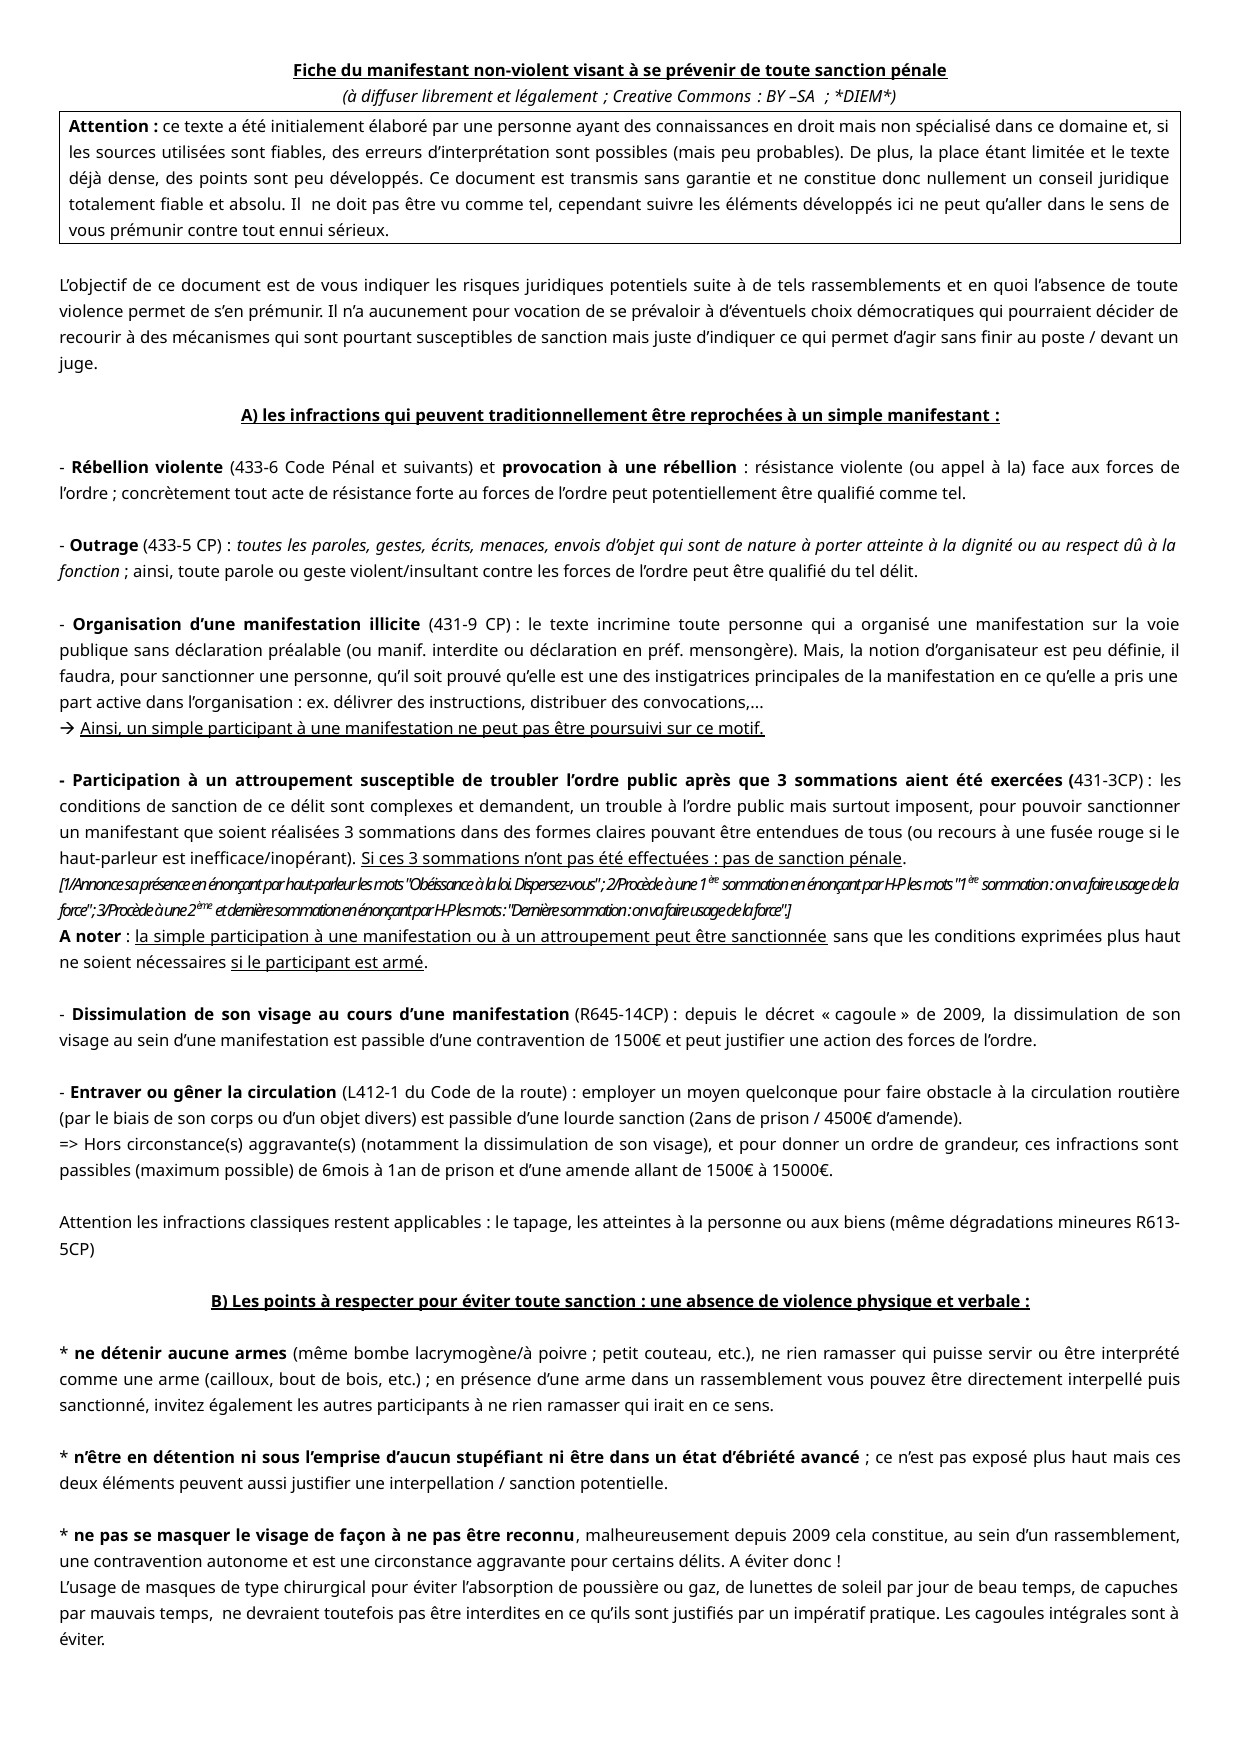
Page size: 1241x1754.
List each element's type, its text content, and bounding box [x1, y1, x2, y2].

text L’usage de masques de type chirurgical pour éviter l’absorption de poussière ou gaz, de lunettes de soleil par jour de beau temps, de capuches par mauvais temps, ne devraient toutefois pas être interdites en ce qu’ils sont justifiés par un impératif pratique. Les cagoules intégrales sont à éviter. [59, 1576, 1181, 1651]
text  Ainsi, un simple participant à une manifestation ne peut pas être poursuivi sur ce motif. [59, 716, 1181, 739]
text * ne pas se masquer le visage de façon à ne pas être reconnu, malheureusement depuis 2009 cela constitue, au sein d’un rassemblement, une contravention autonome et est une circonstance aggravante pour certains délits. A éviter donc ! [59, 1524, 1181, 1572]
text * n’être en détention ni sous l’emprise d’aucun stupéfiant ni être dans un état d’ébriété avancé ; ce n’est pas exposé plus haut mais ces deux éléments peuvent aussi justifier une interpellation / sanction potentielle. [59, 1446, 1181, 1494]
text [1/Annonce sa présence en énonçant par haut-parleur les mots "Obéissance à la loi. Dispersez-vous" ; 2/Procède à une 1ère sommation en énonçant par H-P les mots "1ère sommation : on va faire usage de la force" ; 3/Procède à une 2ème et dernière sommation en énonçant par H-P les mots : "Dernière sommation : on va faire usage de la force".] [59, 873, 1181, 921]
text - Dissimulation de son visage au cours d’une manifestation (R645-14CP) : depuis le décret « cagoule » de 2009, la dissimulation de son visage au sein d’une manifestation est passible d’une contravention de 1500€ et peut justifier une action des forces de l’ordre. [59, 1003, 1181, 1052]
text - Participation à un attroupement susceptible de troubler l’ordre public après que 3 sommations aient été exercées (431-3CP) : les conditions de sanction de ce délit sont complexes et demandent, un trouble à l’ordre public mais surtout imposent, pour pouvoir sanctionner un manifestant que soient réalisées 3 sommations dans des formes claires pouvant être entendues de tous (ou recours à une fusée rouge si le haut-parleur est inefficace/inopérant). Si ces 3 sommations n’ont pas été effectuées : pas de sanction pénale. [59, 768, 1181, 869]
text A) les infractions qui peuvent traditionnellement être reprochées à un simple manifestant : [59, 404, 1181, 427]
text B) Les points à respecter pour éviter toute sanction : une absence de violence physique et verbale : [59, 1289, 1181, 1312]
text Attention les infractions classiques restent applicables : le tapage, les atteintes à la personne ou aux biens (même dégradations mineures R613-5CP) [59, 1211, 1181, 1260]
text L’objectif de ce document est de vous indiquer les risques juridiques potentiels suite à de tels rassemblements et en quoi l’absence de toute violence permet de s’en prémunir. Il n’a aucunement pour vocation de se prévaloir à d’éventuels choix démocratiques qui pourraient décider de recourir à des mécanismes qui sont pourtant susceptibles de sanction mais juste d’indiquer ce qui permet d’agir sans finir au poste / devant un juge. [59, 274, 1181, 374]
text - Outrage (433-5 CP) : toutes les paroles, gestes, écrits, menaces, envois d’objet qui sont de nature à porter atteinte à la dignité ou au respect dû à la fonction ; ainsi, toute parole ou geste violent/insultant contre les forces de l’ordre peut être qualifié du tel délit. [59, 534, 1181, 583]
text * ne détenir aucune armes (même bombe lacrymogène/à poivre ; petit couteau, etc.), ne rien ramasser qui puisse servir ou être interprété comme une arme (cailloux, bout de bois, etc.) ; en présence d’une arme dans un rassemblement vous pouvez être directement interpellé puis sanctionné, invitez également les autres participants à ne rien ramasser qui irait en ce sens. [59, 1341, 1181, 1416]
text A noter : la simple participation à une manifestation ou à un attroupement peut être sanctionnée sans que les conditions exprimées plus haut ne soient nécessaires si le participant est armé. [59, 925, 1181, 973]
text - Rébellion violente (433-6 Code Pénal et suivants) et provocation à une rébellion : résistance violente (ou appel à la) face aux forces de l’ordre ; concrètement tout acte de résistance forte au forces de l’ordre peut potentiellement être qualifié comme tel. [59, 456, 1181, 505]
text (à diffuser librement et légalement ; Creative Commons : BY –SA ; *DIEM*) [59, 85, 1181, 108]
text => Hors circonstance(s) aggravante(s) (notamment la dissimulation de son visage), et pour donner un ordre de grandeur, ces infractions sont passibles (maximum possible) de 6mois à 1an de prison et d’une amende allant de 1500€ à 15000€. [59, 1133, 1181, 1182]
text - Organisation d’une manifestation illicite (431-9 CP) : le texte incrimine toute personne qui a organisé une manifestation sur la voie publique sans déclaration préalable (ou manif. interdite ou déclaration en préf. mensongère). Mais, la notion d’organisateur est peu définie, il faudra, pour sanctionner une personne, qu’il soit prouvé qu’elle est une des instigatrices principales de la manifestation en ce qu’elle a pris une part active dans l’organisation : ex. délivrer des instructions, distribuer des convocations,... [59, 612, 1181, 713]
text Attention : ce texte a été initialement élaboré par une personne ayant des connaissances en droit mais non spécialisé dans ce domaine et, si les sources utilisées sont fiables, des erreurs d’interprétation sont possibles (mais peu probables). De plus, la place étant limitée et le texte déjà dense, des points sont peu développés. Ce document est transmis sans garantie et ne constitue donc nullement un conseil juridique totalement fiable et absolu. Il ne doit pas être vu comme tel, cependant suivre les éléments développés ici ne peut qu’aller dans le sens de vous prémunir contre tout ennui sérieux. [60, 112, 1180, 243]
text Fiche du manifestant non-violent visant à se prévenir de toute sanction pénale [59, 59, 1181, 82]
text - Entraver ou gêner la circulation (L412-1 du Code de la route) : employer un moyen quelconque pour faire obstacle à la circulation routière (par le biais de son corps ou d’un objet divers) est passible d’une lourde sanction (2ans de prison / 4500€ d’amende). [59, 1081, 1181, 1130]
